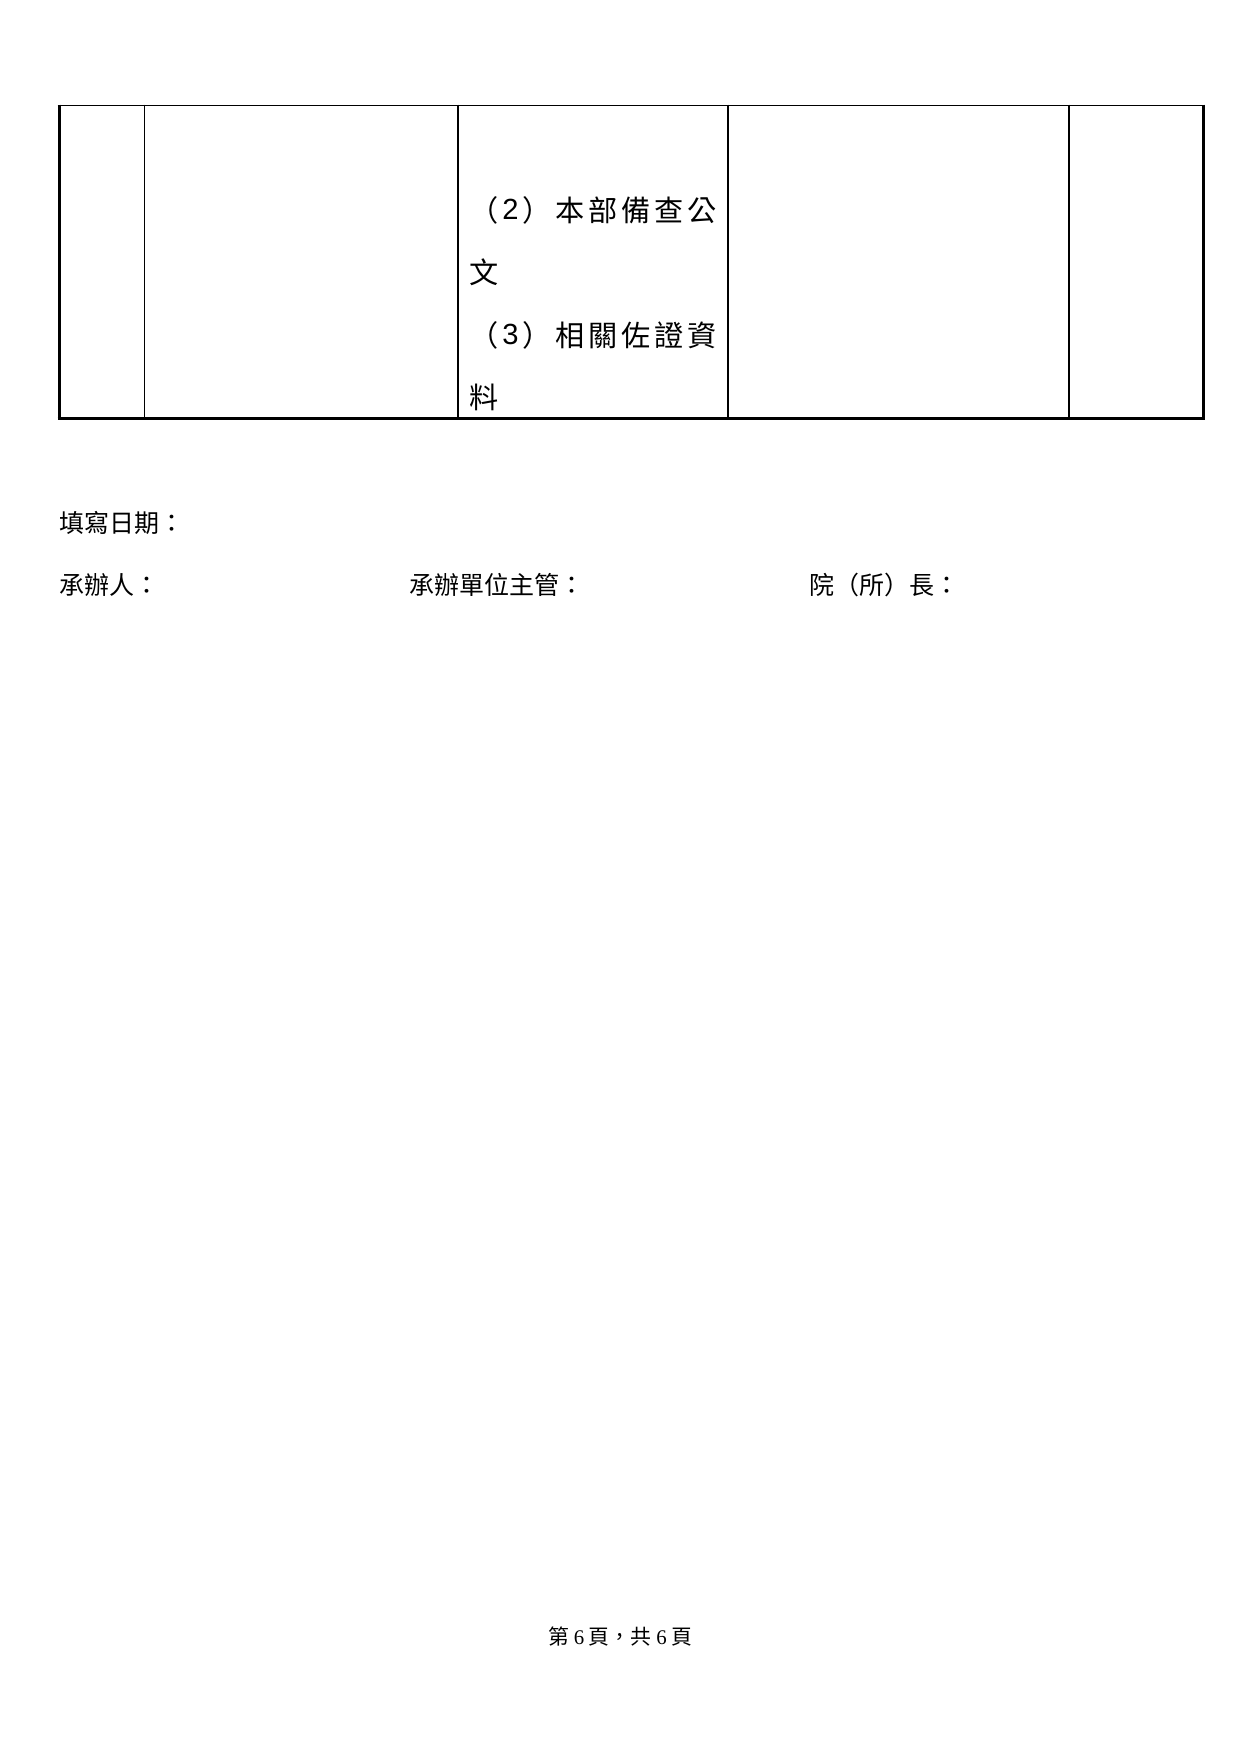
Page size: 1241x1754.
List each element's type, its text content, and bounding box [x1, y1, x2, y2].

table_cell [145, 106, 457, 417]
table_cell [1070, 106, 1202, 417]
text 承辦人： 承辦單位主管： 院（所）長： [59, 542, 1181, 604]
text 填寫日期： [59, 479, 1181, 542]
table_cell [729, 106, 1068, 417]
table_cell [61, 106, 144, 417]
table_cell （2）本部備查公文 （3）相關佐證資料 [459, 106, 727, 417]
